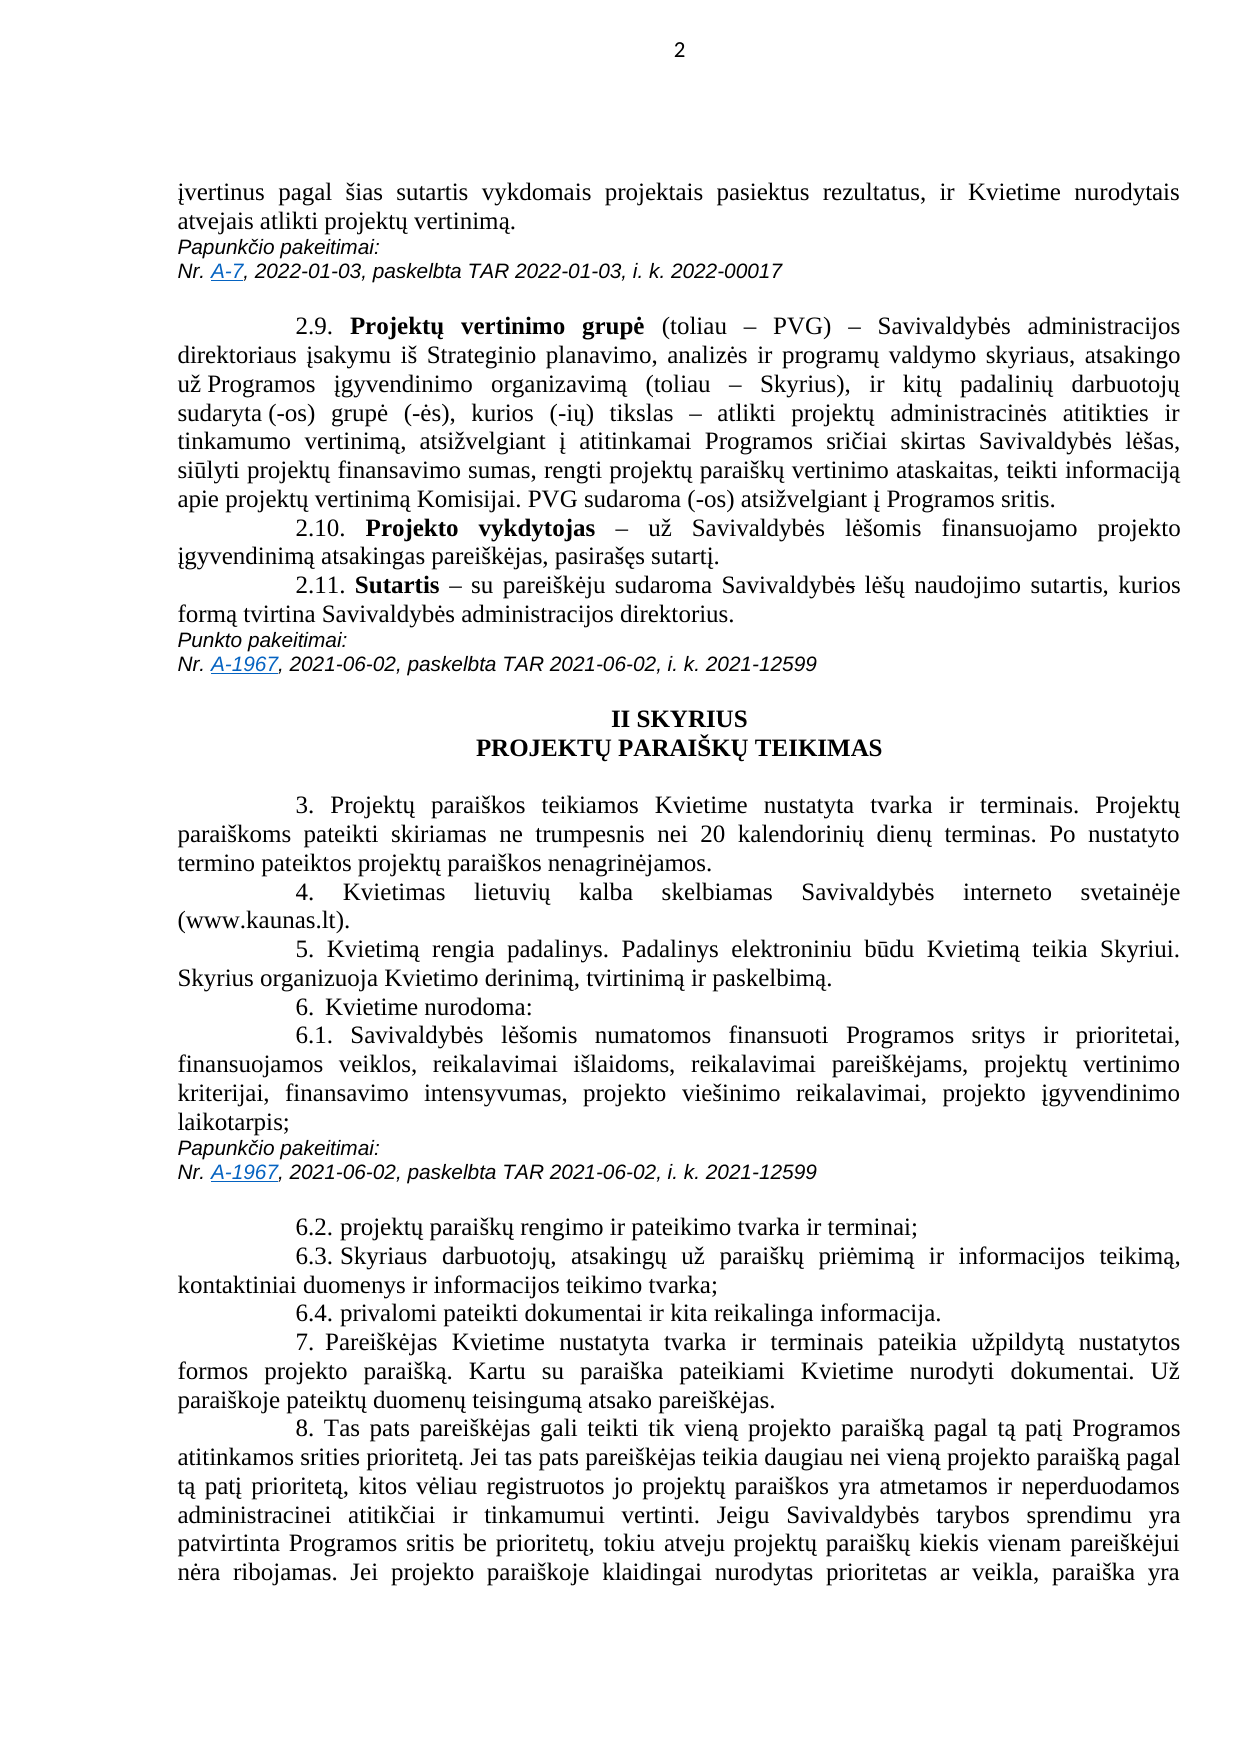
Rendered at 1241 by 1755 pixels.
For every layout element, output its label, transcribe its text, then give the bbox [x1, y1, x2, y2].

text 2.11. Sutartis – su pareiškėju sudaroma Savivaldybės lėšų naudojimo sutartis, kurios formą tvirtina Savivaldybės administracijos direktorius. [177, 570, 1181, 628]
text 2.9. Projektų vertinimo grupė (toliau – PVG) – Savivaldybės administracijos direktoriaus įsakymu iš Strateginio planavimo, analizės ir programų valdymo skyriaus, atsakingo už Programos įgyvendinimo organizavimą (toliau – Skyrius), ir kitų padalinių darbuotojų sudaryta (-os) grupė (-ės), kurios (-ių) tikslas – atlikti projektų administracinės atitikties ir tinkamumo vertinimą, atsižvelgiant į atitinkamai Programos sričiai skirtas Savivaldybės lėšas, siūlyti projektų finansavimo sumas, rengti projektų paraiškų vertinimo ataskaitas, teikti informaciją apie projektų vertinimą Komisijai. PVG sudaroma (-os) atsižvelgiant į Programos sritis. [177, 311, 1181, 513]
text 5. Kvietimą rengia padalinys. Padalinys elektroniniu būdu Kvietimą teikia Skyriui. Skyrius organizuoja Kvietimo derinimą, tvirtinimą ir paskelbimą. [177, 934, 1181, 992]
text 4. Kvietimas lietuvių kalba skelbiamas Savivaldybės interneto svetainėje (www.kaunas.lt). [177, 877, 1181, 934]
text 2.10. Projekto vykdytojas – už Savivaldybės lėšomis finansuojamo projekto įgyvendinimą atsakingas pareiškėjas, pasirašęs sutartį. [177, 513, 1181, 570]
text Nr. A-1967, 2021-06-02, paskelbta TAR 2021-06-02, i. k. 2021-12599 [177, 652, 1181, 676]
text 6.3. Skyriaus darbuotojų, atsakingų už paraiškų priėmimą ir informacijos teikimą, kontaktiniai duomenys ir informacijos teikimo tvarka; [177, 1241, 1181, 1298]
text Papunkčio pakeitimai: [177, 235, 1181, 259]
text 8. Tas pats pareiškėjas gali teikti tik vieną projekto paraišką pagal tą patį Programos atitinkamos srities prioritetą. Jei tas pats pareiškėjas teikia daugiau nei vieną projekto paraišką pagal tą patį prioritetą, kitos vėliau registruotos jo projektų paraiškos yra atmetamos ir neperduodamos administracinei atitikčiai ir tinkamumui vertinti. Jeigu Savivaldybės tarybos sprendimu yra patvirtinta Programos sritis be prioritetų, tokiu atveju projektų paraiškų kiekis vienam pareiškėjui nėra ribojamas. Jei projekto paraiškoje klaidingai nurodytas prioritetas ar veikla, paraiška yra [177, 1413, 1181, 1586]
text Nr. A-1967, 2021-06-02, paskelbta TAR 2021-06-02, i. k. 2021-12599 [177, 1159, 1181, 1183]
text Papunkčio pakeitimai: [177, 1136, 1181, 1159]
text 6.1. Savivaldybės lėšomis numatomos finansuoti Programos sritys ir prioritetai, finansuojamos veiklos, reikalavimai išlaidoms, reikalavimai pareiškėjams, projektų vertinimo kriterijai, finansavimo intensyvumas, projekto viešinimo reikalavimai, projekto įgyvendinimo laikotarpis; [177, 1021, 1181, 1136]
text 6.4. privalomi pateikti dokumentai ir kita reikalinga informacija. [177, 1298, 1181, 1327]
text Nr. A-7, 2022-01-03, paskelbta TAR 2022-01-03, i. k. 2022-00017 [177, 259, 1181, 283]
text 7. Pareiškėjas Kvietime nustatyta tvarka ir terminais pateikia užpildytą nustatytos formos projekto paraišką. Kartu su paraiška pateikiami Kvietime nurodyti dokumentai. Už paraiškoje pateiktų duomenų teisingumą atsako pareiškėjas. [177, 1327, 1181, 1413]
text 6. Kvietime nurodoma: [295, 992, 1181, 1021]
text 3. Projektų paraiškos teikiamos Kvietime nustatyta tvarka ir terminais. Projektų paraiškoms pateikti skiriamas ne trumpesnis nei 20 kalendorinių dienų terminas. Po nustatyto termino pateiktos projektų paraiškos nenagrinėjamos. [177, 791, 1181, 877]
text II SKYRIUS [177, 704, 1181, 733]
text 6.2. projektų paraiškų rengimo ir pateikimo tvarka ir terminai; [177, 1212, 1181, 1241]
text įvertinus pagal šias sutartis vykdomais projektais pasiektus rezultatus, ir Kvietime nurodytais atvejais atlikti projektų vertinimą. [177, 177, 1181, 235]
text PROJEKTŲ PARAIŠKŲ TEIKIMAS [177, 733, 1181, 762]
text Punkto pakeitimai: [177, 628, 1181, 652]
